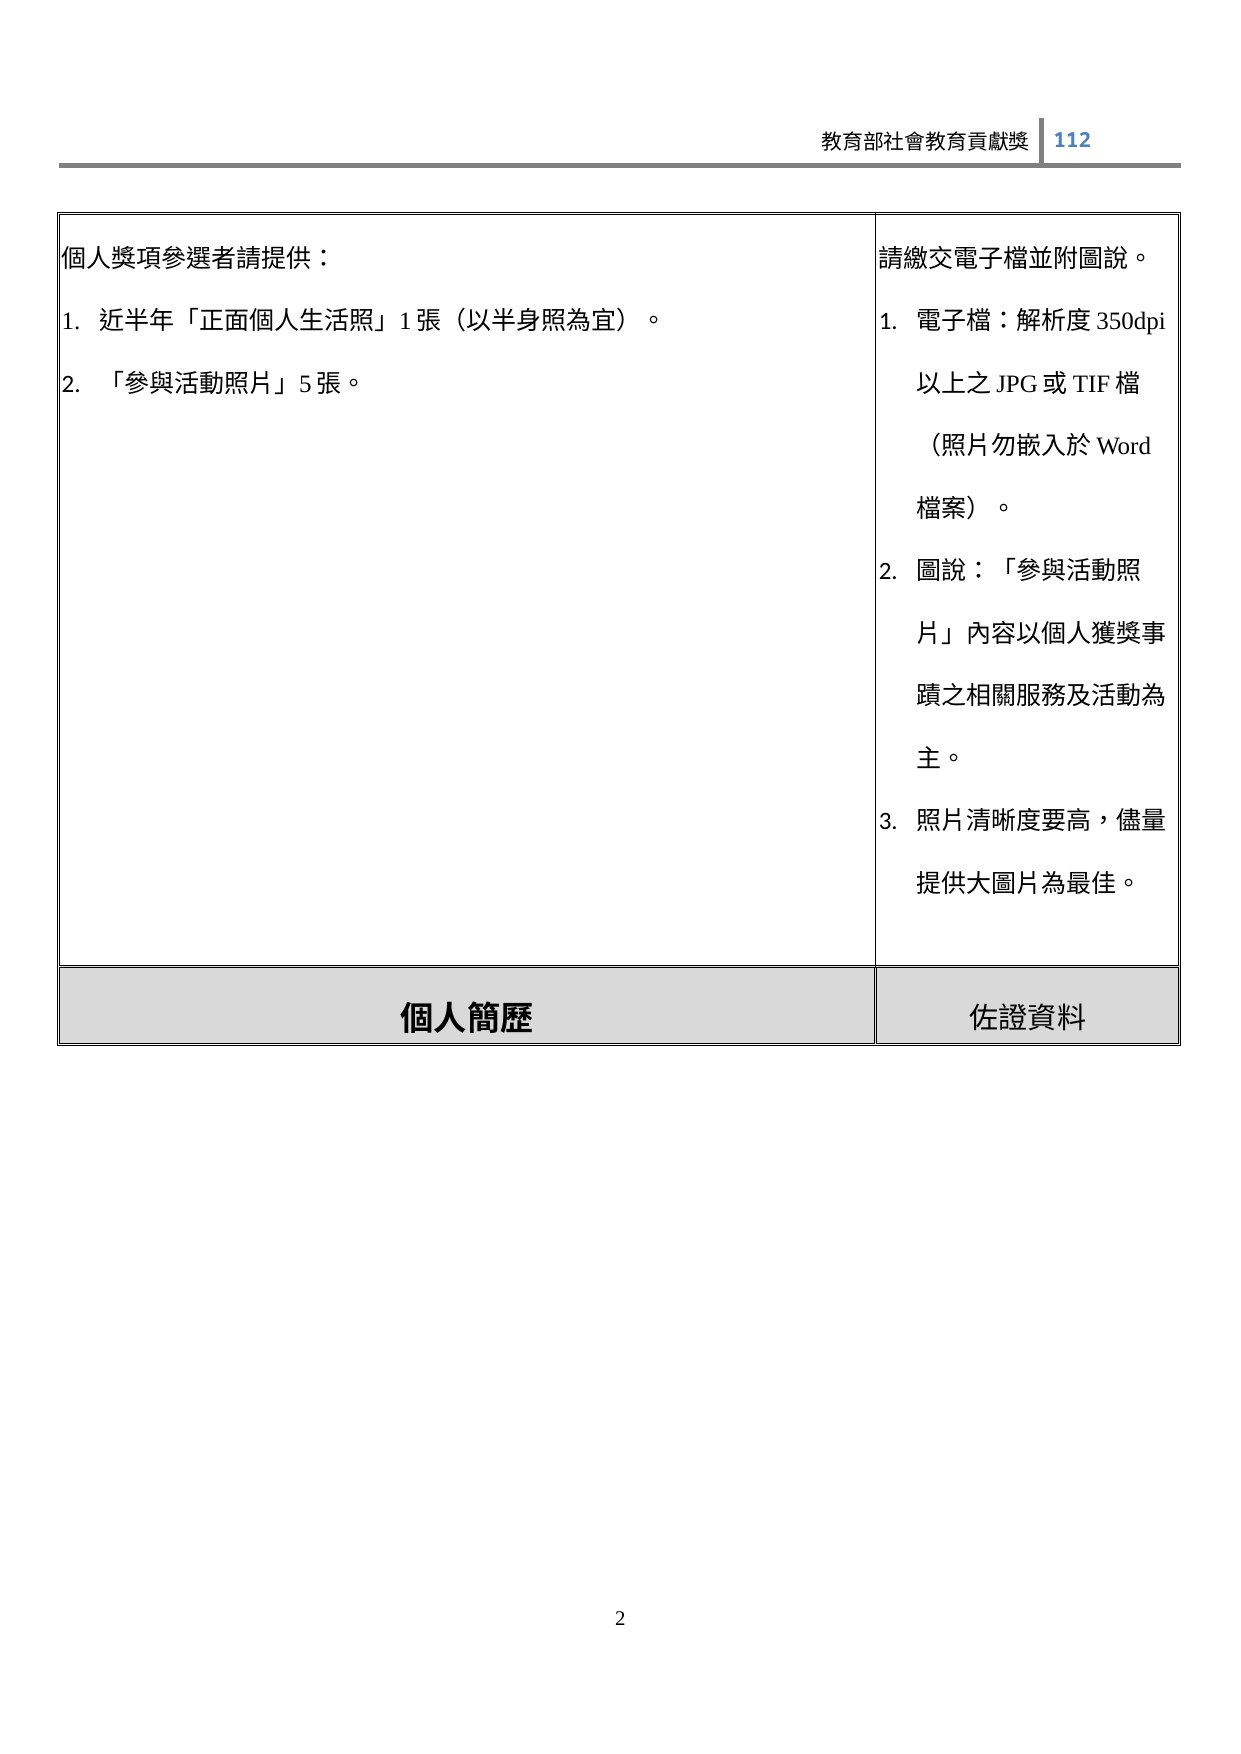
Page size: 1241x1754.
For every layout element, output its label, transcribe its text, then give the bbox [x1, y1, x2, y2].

table_cell 個人獎項參選者請提供： 近半年「正面個人生活照」1張（以半身照為宜）。 「參與活動照片」5張。 [60, 215, 875, 965]
table_cell 個人簡歷 [60, 968, 874, 1043]
table_cell 請繳交電子檔並附圖說。 電子檔：解析度350dpi以上之JPG或TIF檔（照片勿嵌入於Word檔案）。 圖說：「參與活動照片」內容以個人獲獎事蹟之相關服務及活動為主。 照片清晰度要高，儘量提供大圖片為最佳。 [876, 215, 1178, 965]
table_cell 佐證資料 [877, 968, 1178, 1043]
